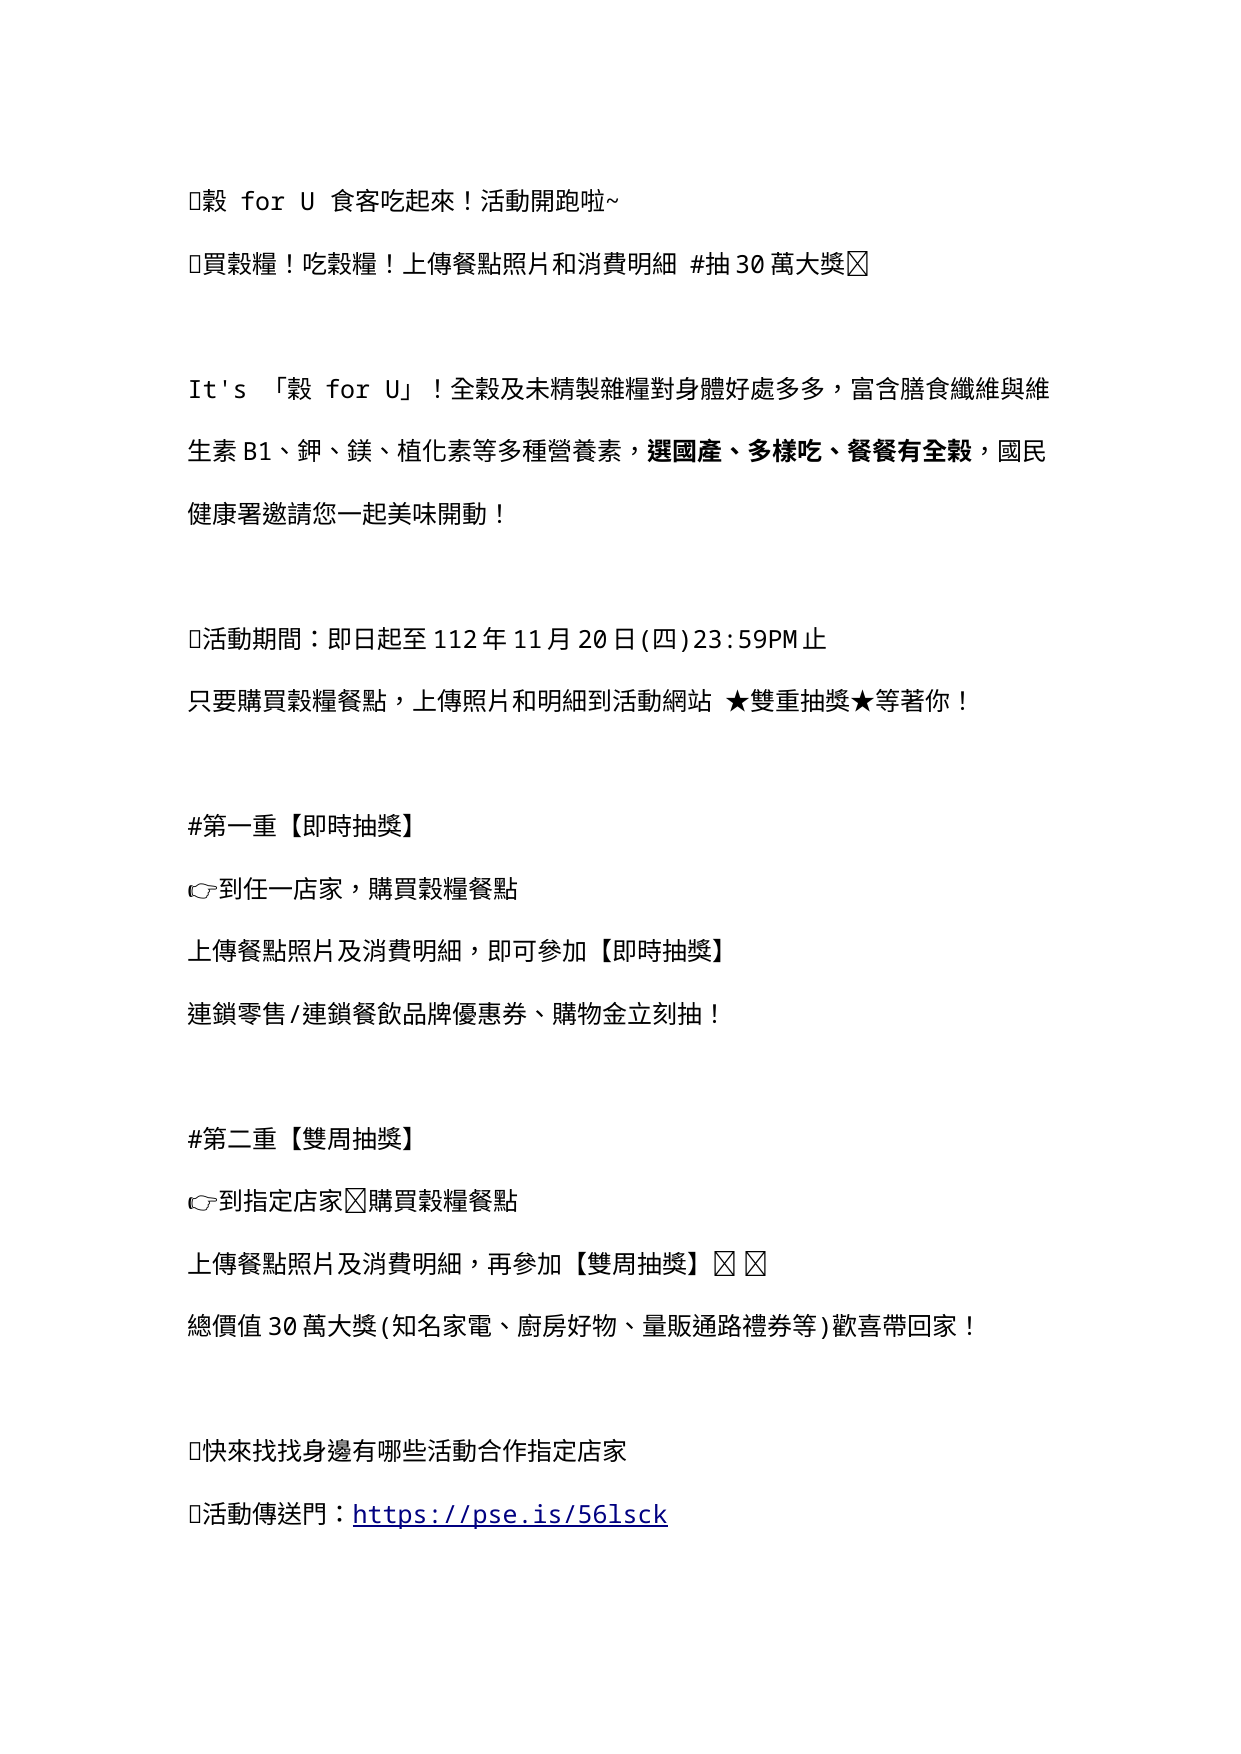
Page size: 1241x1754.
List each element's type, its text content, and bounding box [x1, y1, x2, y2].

text 📢穀 for U 食客吃起來！活動開跑啦~ [187, 158, 1053, 221]
text 總價值30萬大獎(知名家電、廚房好物、量販通路禮券等)歡喜帶回家！ [187, 1283, 1053, 1346]
text 🎁買穀糧！吃穀糧！上傳餐點照片和消費明細 #抽30萬大獎🎁 [187, 221, 1053, 283]
text 連鎖零售/連鎖餐飲品牌優惠券、購物金立刻抽！ [187, 971, 1053, 1033]
text 上傳餐點照片及消費明細，再參加【雙周抽獎】🎉 🎉 [187, 1221, 1053, 1283]
text #第二重【雙周抽獎】 [187, 1096, 1053, 1158]
text #第一重【即時抽獎】 [187, 783, 1053, 846]
text 👉到任一店家，購買穀糧餐點 [187, 846, 1053, 908]
text 👉到指定店家✨購買穀糧餐點 [187, 1158, 1053, 1221]
text 🚪活動傳送門：https://pse.is/56lsck [187, 1471, 1053, 1533]
text 上傳餐點照片及消費明細，即可參加【即時抽獎】 [187, 908, 1053, 971]
text 只要購買穀糧餐點，上傳照片和明細到活動網站 ★雙重抽獎★等著你！ [187, 658, 1053, 721]
text ✅活動期間：即日起至112年11月20日(四)23:59PM止 [187, 596, 1053, 658]
text It's 「穀 for U」！全穀及未精製雜糧對身體好處多多，富含膳食纖維與維生素B1、鉀、鎂、植化素等多種營養素，選國產、多樣吃、餐餐有全榖，國民健康署邀請您一起美味開動！ [187, 346, 1053, 533]
text 🔎快來找找身邊有哪些活動合作指定店家 [187, 1408, 1053, 1471]
